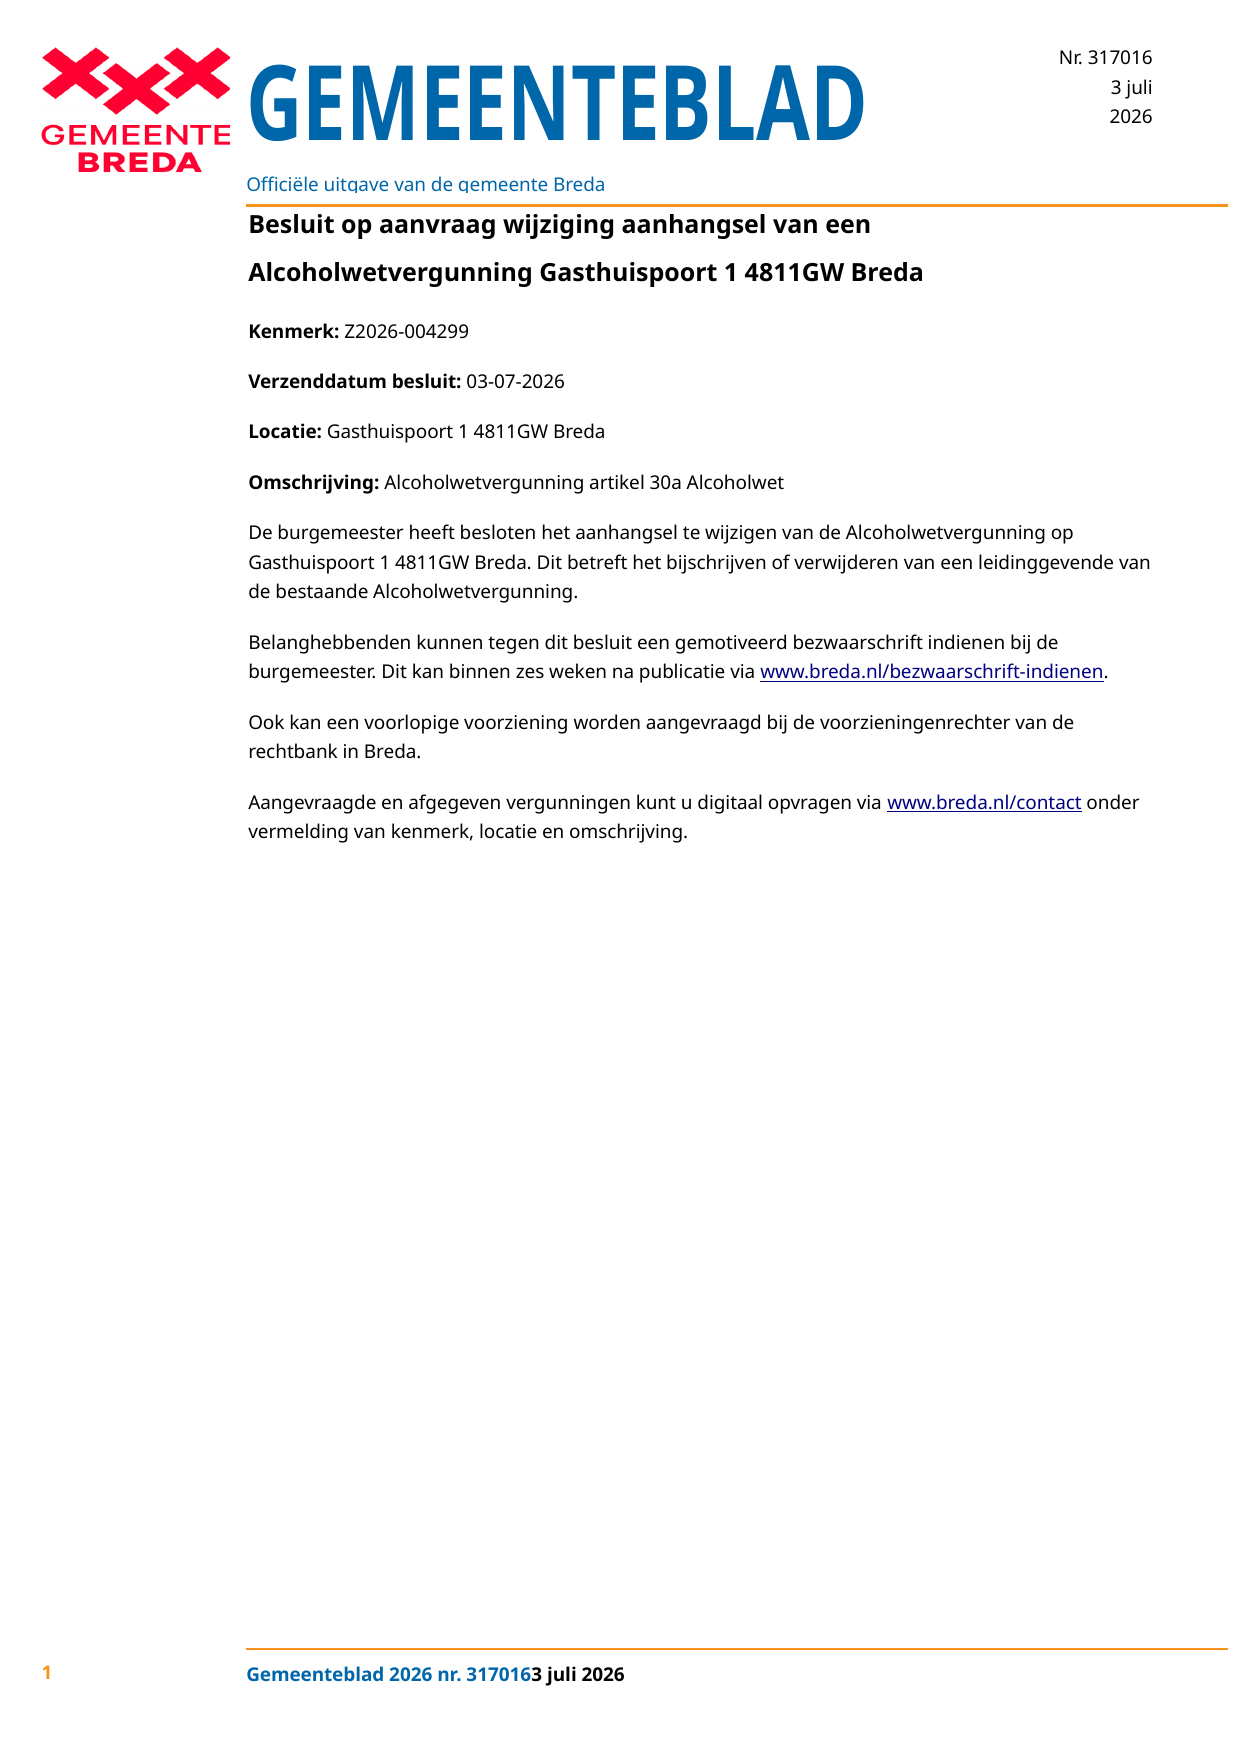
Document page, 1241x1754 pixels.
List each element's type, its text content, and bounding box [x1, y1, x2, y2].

text Belanghebbenden kunnen tegen dit besluit een gemotiveerd bezwaarschrift indienen bij de burgemeester. Dit kan binnen zes weken na publicatie via www.breda.nl/bezwaarschrift-indienen. [248, 629, 1152, 684]
text Omschrijving: Alcoholwetvergunning artikel 30a Alcoholwet [248, 469, 1152, 495]
text Verzenddatum besluit: 03-07-2026 [248, 368, 1152, 394]
text Kenmerk: Z2026-004299 [248, 318, 1152, 344]
text Ook kan een voorlopige voorziening worden aangevraagd bij de voorzieningenrechter van de rechtbank in Breda. [248, 709, 1152, 764]
text De burgemeester heeft besloten het aanhangsel te wijzigen van de Alcoholwetvergunning op Gasthuispoort 1 4811GW Breda. Dit betreft het bijschrijven of verwijderen van een leidinggevende van de bestaande Alcoholwetvergunning. [248, 519, 1152, 604]
text Besluit op aanvraag wijziging aanhangsel van een Alcoholwetvergunning Gasthuispoort 1 4811GW Breda [248, 207, 1152, 288]
text Aangevraagde en afgegeven vergunningen kunt u digitaal opvragen via www.breda.nl/contact onder vermelding van kenmerk, locatie en omschrijving. [248, 789, 1152, 844]
picture [41, 47, 231, 172]
text Locatie: Gasthuispoort 1 4811GW Breda [248, 419, 1152, 444]
